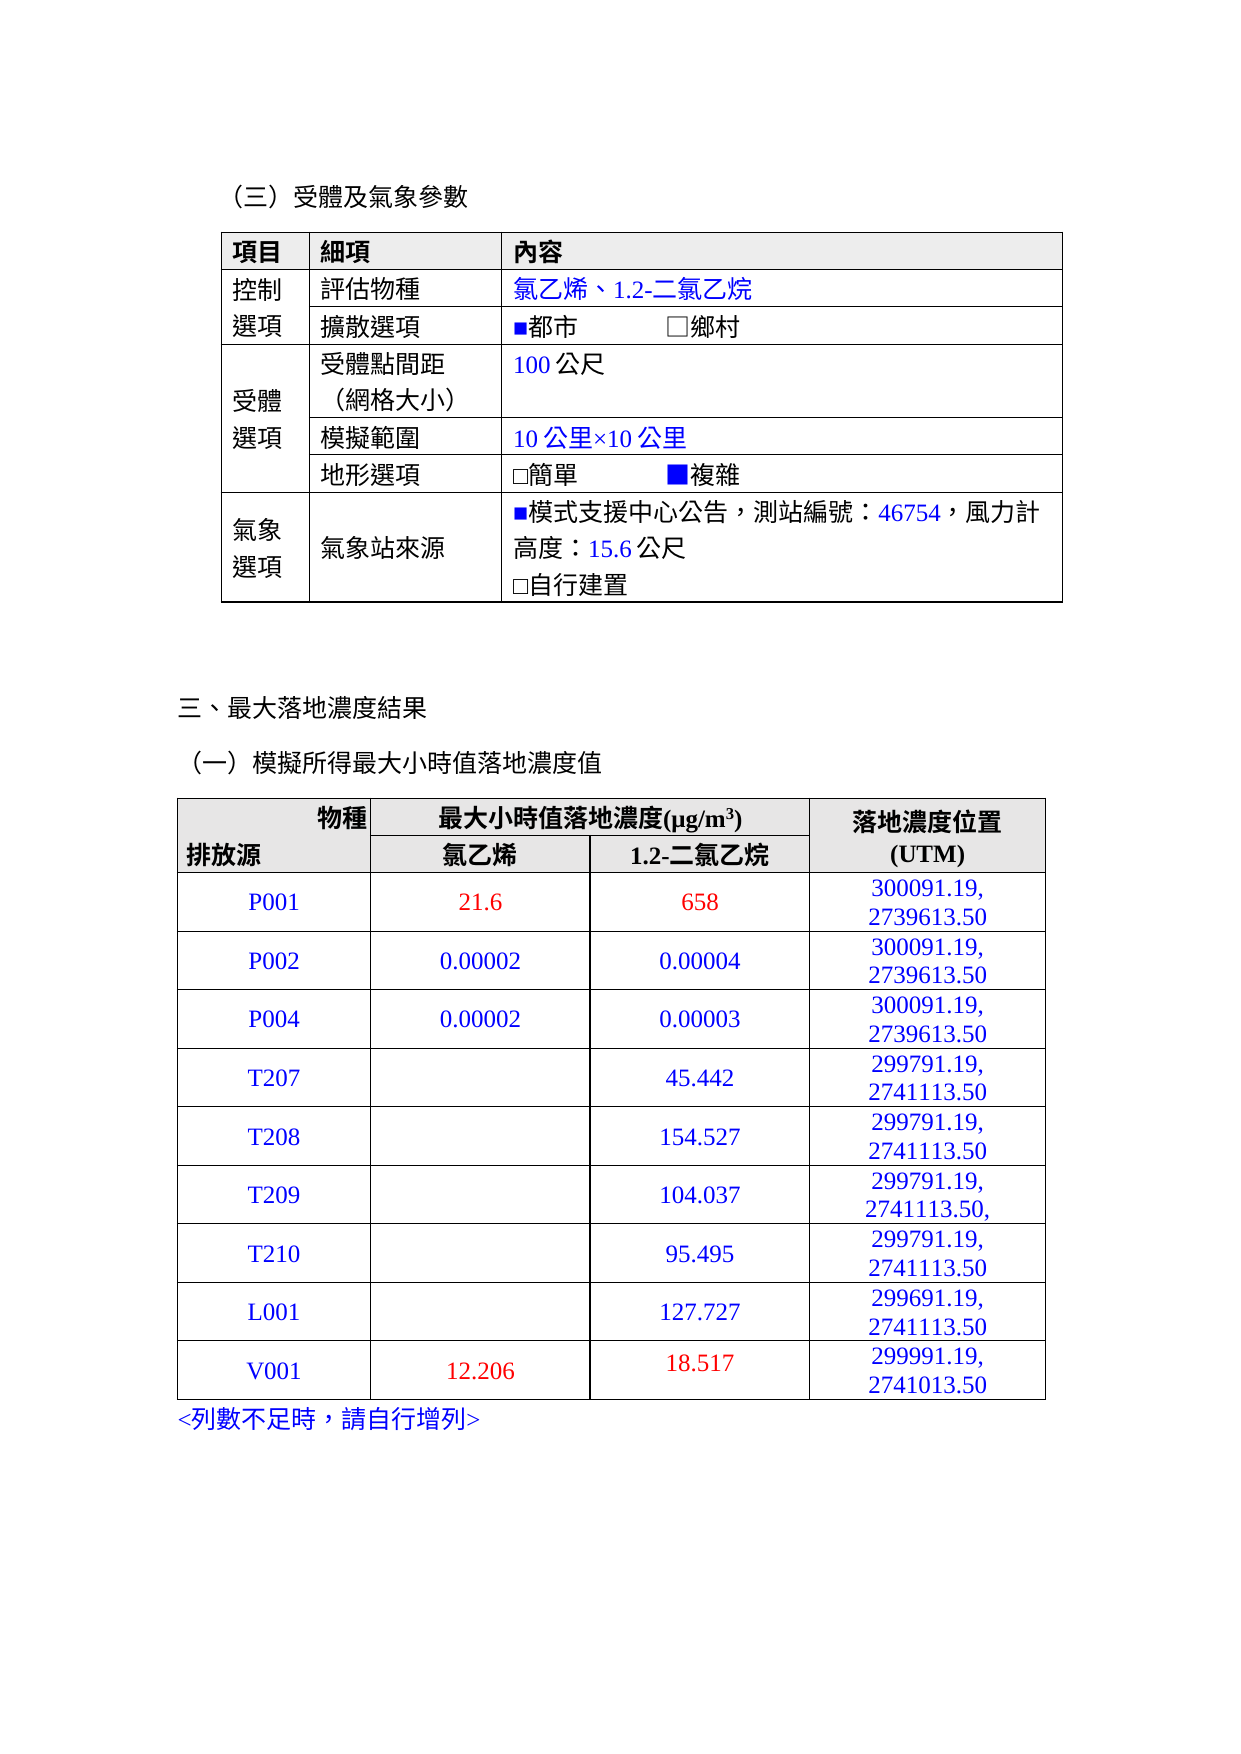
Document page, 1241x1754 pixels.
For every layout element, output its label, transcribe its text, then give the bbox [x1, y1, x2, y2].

table_cell 300091.19, 2739613.50 [810, 873, 1045, 931]
table_cell ■模式支援中心公告，測站編號：46754，風力計高度：15.6公尺 □自行建置 [502, 493, 1062, 601]
table_cell [371, 1283, 589, 1340]
table_cell P001 [178, 873, 370, 931]
table_cell 擴散選項 [310, 307, 501, 343]
table_cell 0.00002 [371, 990, 589, 1048]
table_cell 300091.19, 2739613.50 [810, 932, 1045, 989]
table_cell 45.442 [591, 1049, 809, 1106]
table_cell 0.00002 [371, 932, 589, 989]
table_cell 658 [591, 873, 809, 931]
table_cell T209 [178, 1166, 370, 1223]
table_cell 氯乙烯、1.2-二氯乙烷 [502, 270, 1062, 306]
table_header 落地濃度位置 (UTM) [810, 799, 1045, 872]
text （三）受體及氣象參數 [218, 177, 1063, 213]
table_header 項目 [222, 233, 309, 269]
subtitle 三、最大落地濃度結果 [177, 689, 1063, 725]
table_cell T210 [178, 1224, 370, 1282]
table_header 細項 [310, 233, 501, 269]
table_cell 18.517 [591, 1341, 809, 1399]
table_cell 1.2-二氯乙烷 [591, 836, 809, 872]
table_cell [371, 1107, 589, 1165]
table_cell [371, 1049, 589, 1106]
table_cell 300091.19, 2739613.50 [810, 990, 1045, 1048]
table_cell [371, 1166, 589, 1223]
table_cell 受體 選項 [222, 345, 309, 492]
table_cell 模擬範圍 [310, 418, 501, 454]
table_cell 氣象 選項 [222, 493, 309, 601]
table_cell 21.6 [371, 873, 589, 931]
table_cell 299791.19, 2741113.50, [810, 1166, 1045, 1223]
table_cell 氣象站來源 [310, 493, 501, 601]
table_cell 299791.19, 2741113.50 [810, 1049, 1045, 1106]
table_cell T208 [178, 1107, 370, 1165]
table_cell 評估物種 [310, 270, 501, 306]
table_cell 地形選項 [310, 455, 501, 492]
text <列數不足時，請自行增列> [177, 1400, 1063, 1436]
table_cell 12.206 [371, 1341, 589, 1399]
table_cell 氯乙烯 [371, 836, 589, 872]
table_cell V001 [178, 1341, 370, 1399]
table_cell 299791.19, 2741113.50 [810, 1107, 1045, 1165]
table_cell 0.00004 [591, 932, 809, 989]
table_cell [371, 1224, 589, 1282]
table_cell 0.00003 [591, 990, 809, 1048]
text （一）模擬所得最大小時值落地濃度值 [177, 743, 1063, 779]
table_cell ■都市 □鄉村 [502, 307, 1062, 343]
table_header 物種 排放源 [178, 799, 370, 872]
table_cell 104.037 [591, 1166, 809, 1223]
table_cell L001 [178, 1283, 370, 1340]
table_header 內容 [502, 233, 1062, 269]
table_cell 控制 選項 [222, 270, 309, 343]
table_cell P002 [178, 932, 370, 989]
table_cell 154.527 [591, 1107, 809, 1165]
table_cell 127.727 [591, 1283, 809, 1340]
table_cell P004 [178, 990, 370, 1048]
table_cell 100公尺 [502, 345, 1062, 417]
table_cell 299791.19, 2741113.50 [810, 1224, 1045, 1282]
table_cell 10公里×10公里 [502, 418, 1062, 454]
table_cell □簡單 ■複雜 [502, 455, 1062, 492]
table_header 最大小時值落地濃度(μg/m3) [371, 799, 809, 835]
table_cell T207 [178, 1049, 370, 1106]
table_cell 受體點間距 （網格大小） [310, 345, 501, 417]
table_cell 95.495 [591, 1224, 809, 1282]
table_cell 299991.19, 2741013.50 [810, 1341, 1045, 1399]
table_cell 299691.19, 2741113.50 [810, 1283, 1045, 1340]
